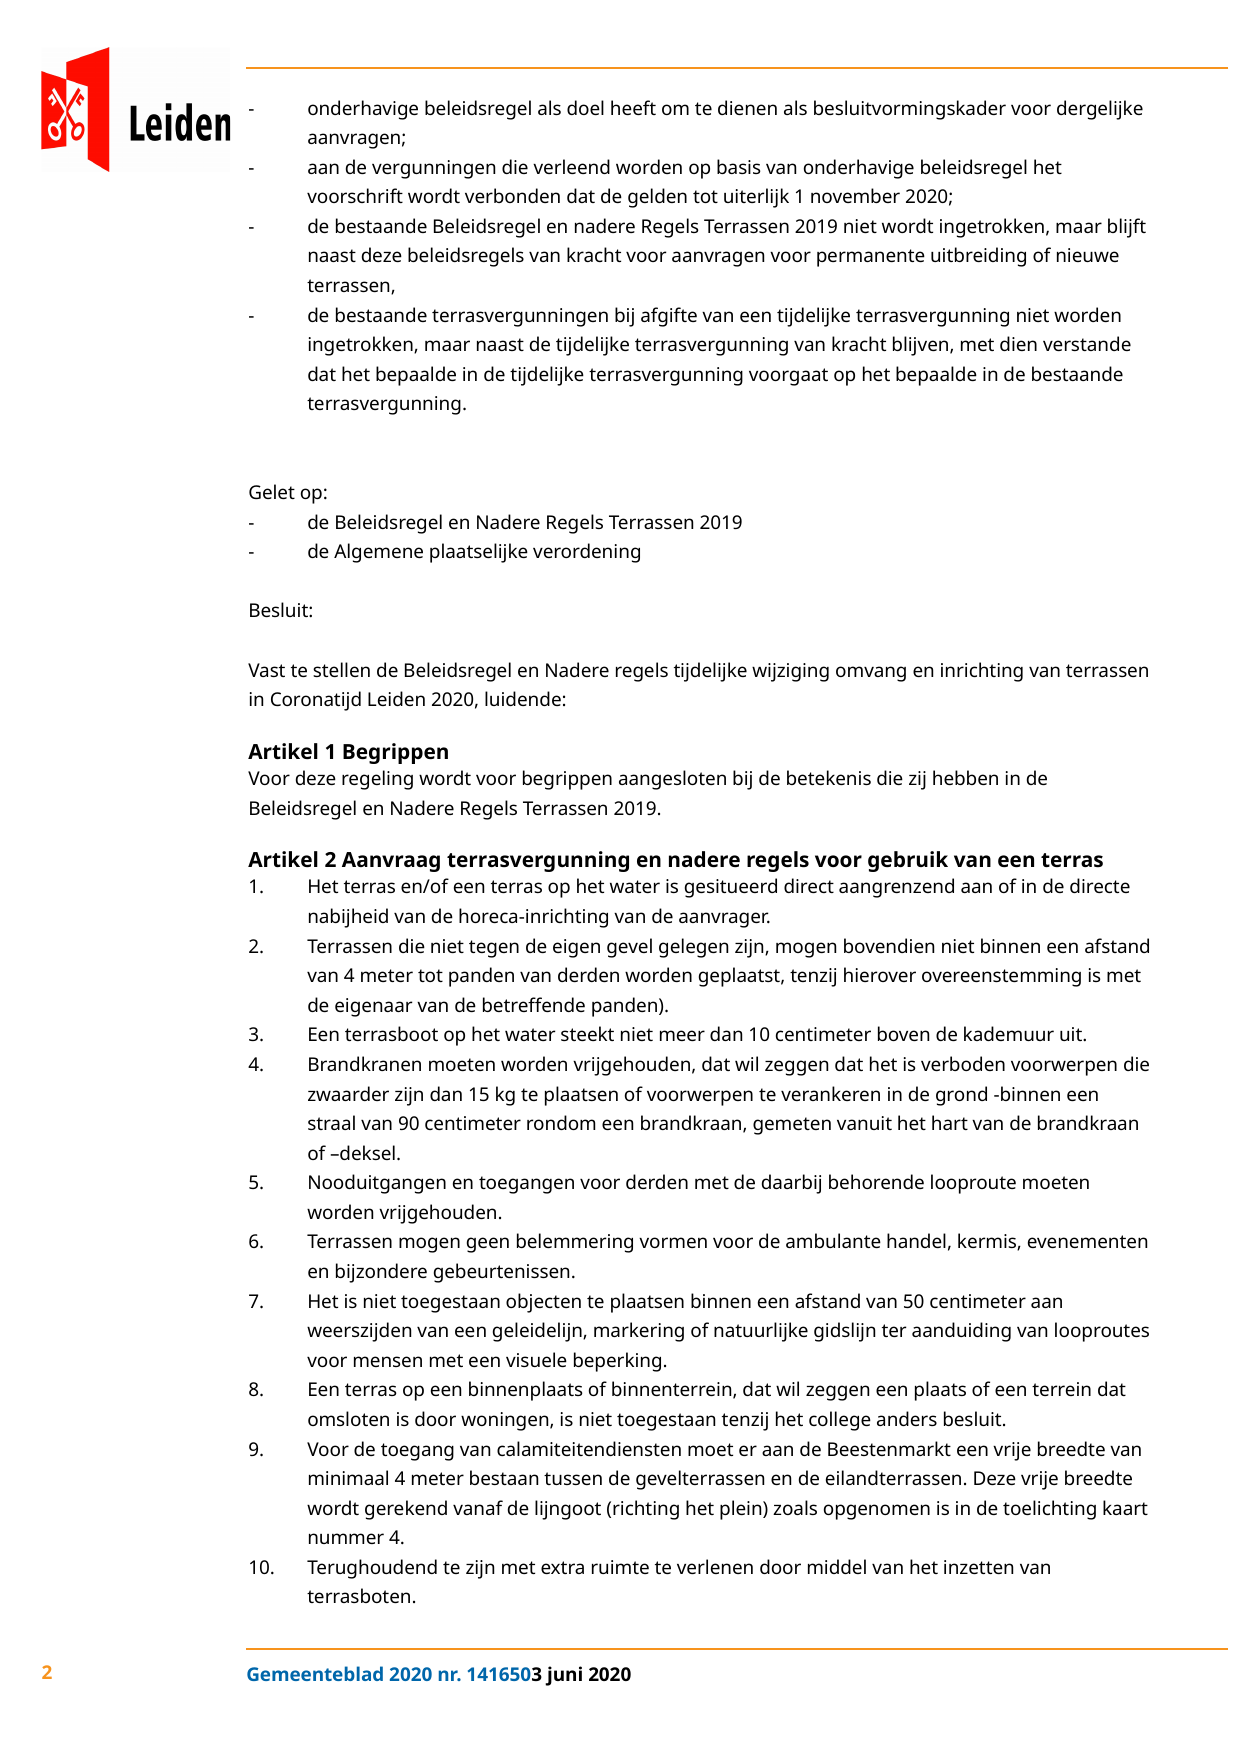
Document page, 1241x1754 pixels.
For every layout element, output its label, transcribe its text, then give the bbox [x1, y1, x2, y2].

list Terrassen mogen geen belemmering vormen voor de ambulante handel, kermis, evenementen en bijzondere gebeurtenissen. [248, 1229, 1152, 1284]
list Brandkranen moeten worden vrijgehouden, dat wil zeggen dat het is verboden voorwerpen die zwaarder zijn dan 15 kg te plaatsen of voorwerpen te verankeren in de grond -binnen een straal van 90 centimeter rondom een brandkraan, gemeten vanuit het hart van de brandkraan of –deksel. [248, 1051, 1152, 1166]
list aan de vergunningen die verleend worden op basis van onderhavige beleidsregel het voorschrift wordt verbonden dat de gelden tot uiterlijk 1 november 2020; [248, 154, 1152, 209]
list Terrassen die niet tegen de eigen gevel gelegen zijn, mogen bovendien niet binnen een afstand van 4 meter tot panden van derden worden geplaatst, tenzij hierover overeenstemming is met de eigenaar van de betreffende panden). [248, 933, 1152, 1018]
list onderhavige beleidsregel als doel heeft om te dienen als besluitvormingskader voor dergelijke aanvragen; [248, 95, 1152, 150]
list Een terrasboot op het water steekt niet meer dan 10 centimeter boven de kademuur uit. [248, 1022, 1152, 1047]
list Terughoudend te zijn met extra ruimte te verlenen door middel van het inzetten van terrasboten. [248, 1554, 1152, 1609]
text Besluit: [248, 598, 1152, 623]
picture [41, 47, 231, 172]
text Vast te stellen de Beleidsregel en Nadere regels tijdelijke wijziging omvang en inrichting van terrassen in Coronatijd Leiden 2020, luidende: [248, 657, 1152, 712]
text Artikel 2 Aanvraag terrasvergunning en nadere regels voor gebruik van een terras [248, 845, 1152, 874]
list Voor de toegang van calamiteitendiensten moet er aan de Beestenmarkt een vrije breedte van minimaal 4 meter bestaan tussen de gevelterrassen en de eilandterrassen. Deze vrije breedte wordt gerekend vanaf de lijngoot (richting het plein) zoals opgenomen is in de toelichting kaart nummer 4. [248, 1436, 1152, 1550]
list Het is niet toegestaan objecten te plaatsen binnen een afstand van 50 centimeter aan weerszijden van een geleidelijn, markering of natuurlijke gidslijn ter aanduiding van looproutes voor mensen met een visuele beperking. [248, 1288, 1152, 1373]
list Het terras en/of een terras op het water is gesitueerd direct aangrenzend aan of in de directe nabijheid van de horeca-inrichting van de aanvrager. [248, 874, 1152, 929]
list de bestaande terrasvergunningen bij afgifte van een tijdelijke terrasvergunning niet worden ingetrokken, maar naast de tijdelijke terrasvergunning van kracht blijven, met dien verstande dat het bepaalde in de tijdelijke terrasvergunning voorgaat op het bepaalde in de bestaande terrasvergunning. [248, 302, 1152, 416]
list de Algemene plaatselijke verordening [248, 538, 1152, 564]
list de Beleidsregel en Nadere Regels Terrassen 2019 [248, 509, 1152, 535]
text Gelet op: [248, 479, 1152, 505]
text Artikel 1 Begrippen [248, 737, 1152, 765]
list de bestaande Beleidsregel en nadere Regels Terrassen 2019 niet wordt ingetrokken, maar blijft naast deze beleidsregels van kracht voor aanvragen voor permanente uitbreiding of nieuwe terrassen, [248, 213, 1152, 298]
list Nooduitgangen en toegangen voor derden met de daarbij behorende looproute moeten worden vrijgehouden. [248, 1169, 1152, 1225]
list Een terras op een binnenplaats of binnenterrein, dat wil zeggen een plaats of een terrein dat omsloten is door woningen, is niet toegestaan tenzij het college anders besluit. [248, 1377, 1152, 1432]
text Voor deze regeling wordt voor begrippen aangesloten bij de betekenis die zij hebben in de Beleidsregel en Nadere Regels Terrassen 2019. [248, 765, 1152, 821]
